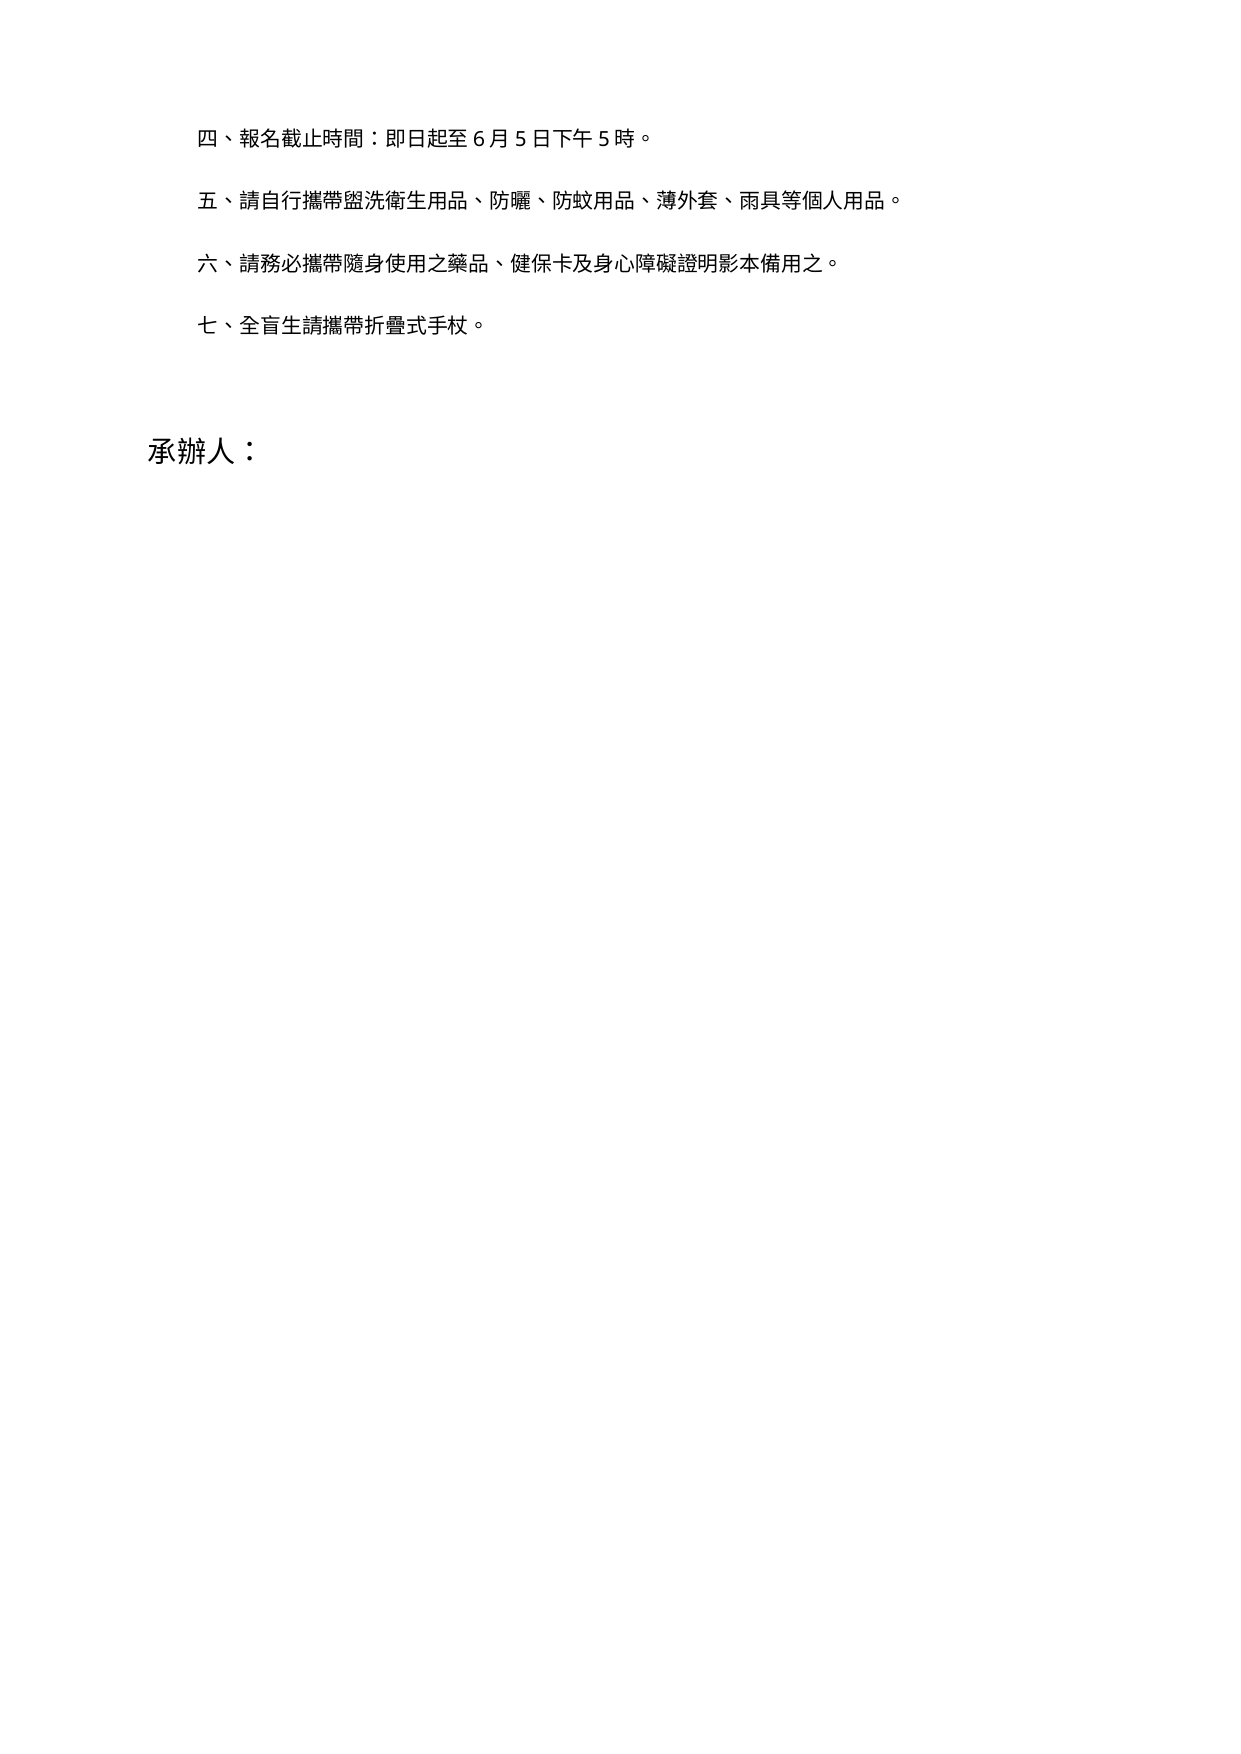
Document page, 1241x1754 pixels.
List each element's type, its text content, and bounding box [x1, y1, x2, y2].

text 六、請務必攜帶隨身使用之藥品、健保卡及身心障礙證明影本備用之。 [148, 221, 1165, 283]
text 承辦人： [148, 408, 1165, 471]
text 五、請自行攜帶盥洗衛生用品、防曬、防蚊用品、薄外套、雨具等個人用品。 [148, 158, 1165, 221]
text 七、全盲生請攜帶折疊式手杖。 [148, 283, 1165, 346]
text 四、報名截止時間：即日起至6月5日下午5時。 [148, 96, 1165, 158]
